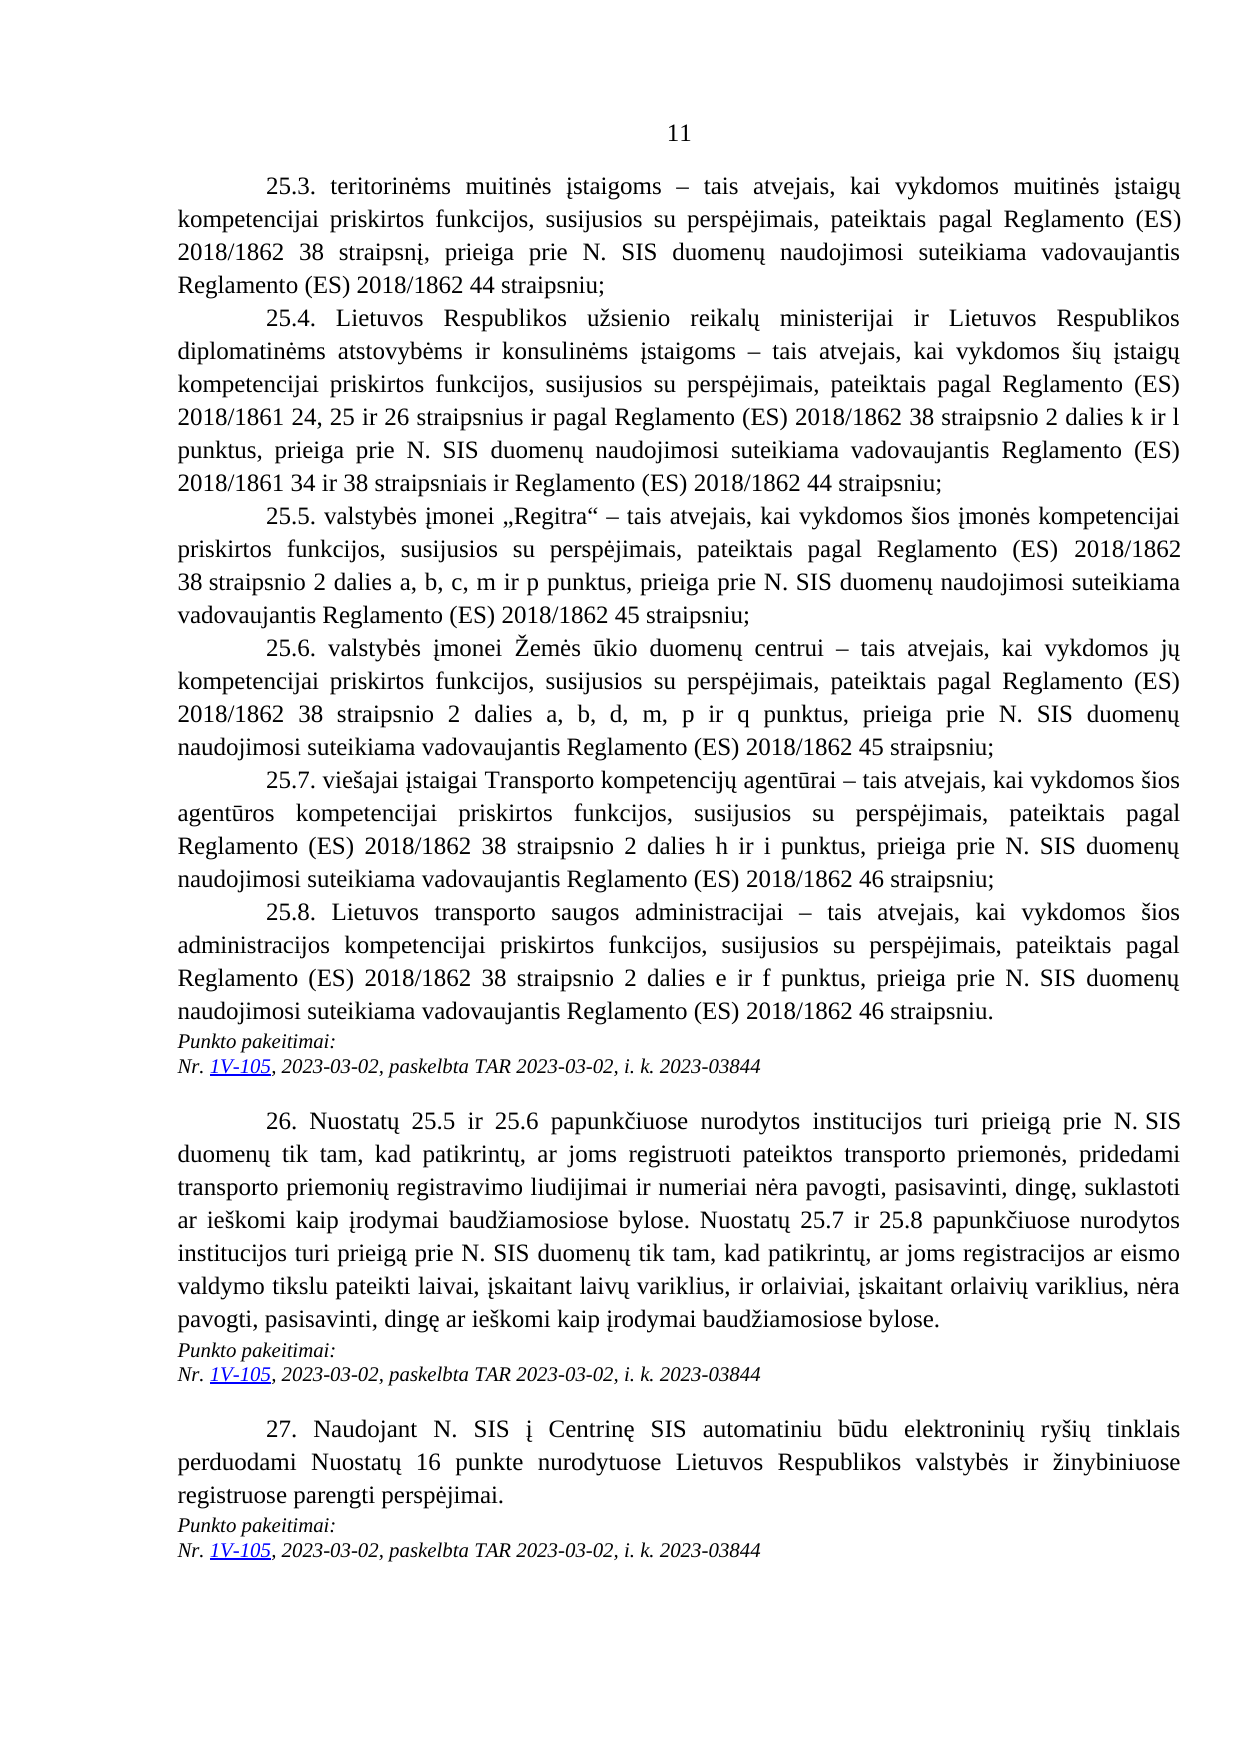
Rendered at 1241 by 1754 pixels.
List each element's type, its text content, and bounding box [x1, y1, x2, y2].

text 25.4. Lietuvos Respublikos užsienio reikalų ministerijai ir Lietuvos Respublikos diplomatinėms atstovybėms ir konsulinėms įstaigoms – tais atvejais, kai vykdomos šių įstaigų kompetencijai priskirtos funkcijos, susijusios su perspėjimais, pateiktais pagal Reglamento (ES) 2018/1861 24, 25 ir 26 straipsnius ir pagal Reglamento (ES) 2018/1862 38 straipsnio 2 dalies k ir l punktus, prieiga prie N. SIS duomenų naudojimosi suteikiama vadovaujantis Reglamento (ES) 2018/1861 34 ir 38 straipsniais ir Reglamento (ES) 2018/1862 44 straipsniu; [177, 303, 1181, 497]
text Nr. 1V-105, 2023-03-02, paskelbta TAR 2023-03-02, i. k. 2023-03844 [177, 1362, 1181, 1386]
text 25.8. Lietuvos transporto saugos administracijai – tais atvejais, kai vykdomos šios administracijos kompetencijai priskirtos funkcijos, susijusios su perspėjimais, pateiktais pagal Reglamento (ES) 2018/1862 38 straipsnio 2 dalies e ir f punktus, prieiga prie N. SIS duomenų naudojimosi suteikiama vadovaujantis Reglamento (ES) 2018/1862 46 straipsniu. [177, 897, 1181, 1025]
text 25.3. teritorinėms muitinės įstaigoms – tais atvejais, kai vykdomos muitinės įstaigų kompetencijai priskirtos funkcijos, susijusios su perspėjimais, pateiktais pagal Reglamento (ES) 2018/1862 38 straipsnį, prieiga prie N. SIS duomenų naudojimosi suteikiama vadovaujantis Reglamento (ES) 2018/1862 44 straipsniu; [177, 171, 1181, 299]
text Punkto pakeitimai: [177, 1337, 1181, 1362]
text 25.5. valstybės įmonei „Regitra“ – tais atvejais, kai vykdomos šios įmonės kompetencijai priskirtos funkcijos, susijusios su perspėjimais, pateiktais pagal Reglamento (ES) 2018/1862 38 straipsnio 2 dalies a, b, c, m ir p punktus, prieiga prie N. SIS duomenų naudojimosi suteikiama vadovaujantis Reglamento (ES) 2018/1862 45 straipsniu; [177, 501, 1181, 629]
text Punkto pakeitimai: [177, 1029, 1181, 1053]
text 26. Nuostatų 25.5 ir 25.6 papunkčiuose nurodytos institucijos turi prieigą prie N. SIS duomenų tik tam, kad patikrintų, ar joms registruoti pateiktos transporto priemonės, pridedami transporto priemonių registravimo liudijimai ir numeriai nėra pavogti, pasisavinti, dingę, suklastoti ar ieškomi kaip įrodymai baudžiamosiose bylose. Nuostatų 25.7 ir 25.8 papunkčiuose nurodytos institucijos turi prieigą prie N. SIS duomenų tik tam, kad patikrintų, ar joms registracijos ar eismo valdymo tikslu pateikti laivai, įskaitant laivų variklius, ir orlaiviai, įskaitant orlaivių variklius, nėra pavogti, pasisavinti, dingę ar ieškomi kaip įrodymai baudžiamosiose bylose. [177, 1106, 1181, 1333]
text 25.6. valstybės įmonei Žemės ūkio duomenų centrui – tais atvejais, kai vykdomos jų kompetencijai priskirtos funkcijos, susijusios su perspėjimais, pateiktais pagal Reglamento (ES) 2018/1862 38 straipsnio 2 dalies a, b, d, m, p ir q punktus, prieiga prie N. SIS duomenų naudojimosi suteikiama vadovaujantis Reglamento (ES) 2018/1862 45 straipsniu; [177, 633, 1181, 761]
text 27. Naudojant N. SIS į Centrinę SIS automatiniu būdu elektroninių ryšių tinklais perduodami Nuostatų 16 punkte nurodytuose Lietuvos Respublikos valstybės ir žinybiniuose registruose parengti perspėjimai. [177, 1414, 1181, 1509]
text Nr. 1V-105, 2023-03-02, paskelbta TAR 2023-03-02, i. k. 2023-03844 [177, 1053, 1181, 1078]
text Punkto pakeitimai: [177, 1513, 1181, 1537]
text Nr. 1V-105, 2023-03-02, paskelbta TAR 2023-03-02, i. k. 2023-03844 [177, 1537, 1181, 1562]
text 25.7. viešajai įstaigai Transporto kompetencijų agentūrai – tais atvejais, kai vykdomos šios agentūros kompetencijai priskirtos funkcijos, susijusios su perspėjimais, pateiktais pagal Reglamento (ES) 2018/1862 38 straipsnio 2 dalies h ir i punktus, prieiga prie N. SIS duomenų naudojimosi suteikiama vadovaujantis Reglamento (ES) 2018/1862 46 straipsniu; [177, 765, 1181, 893]
